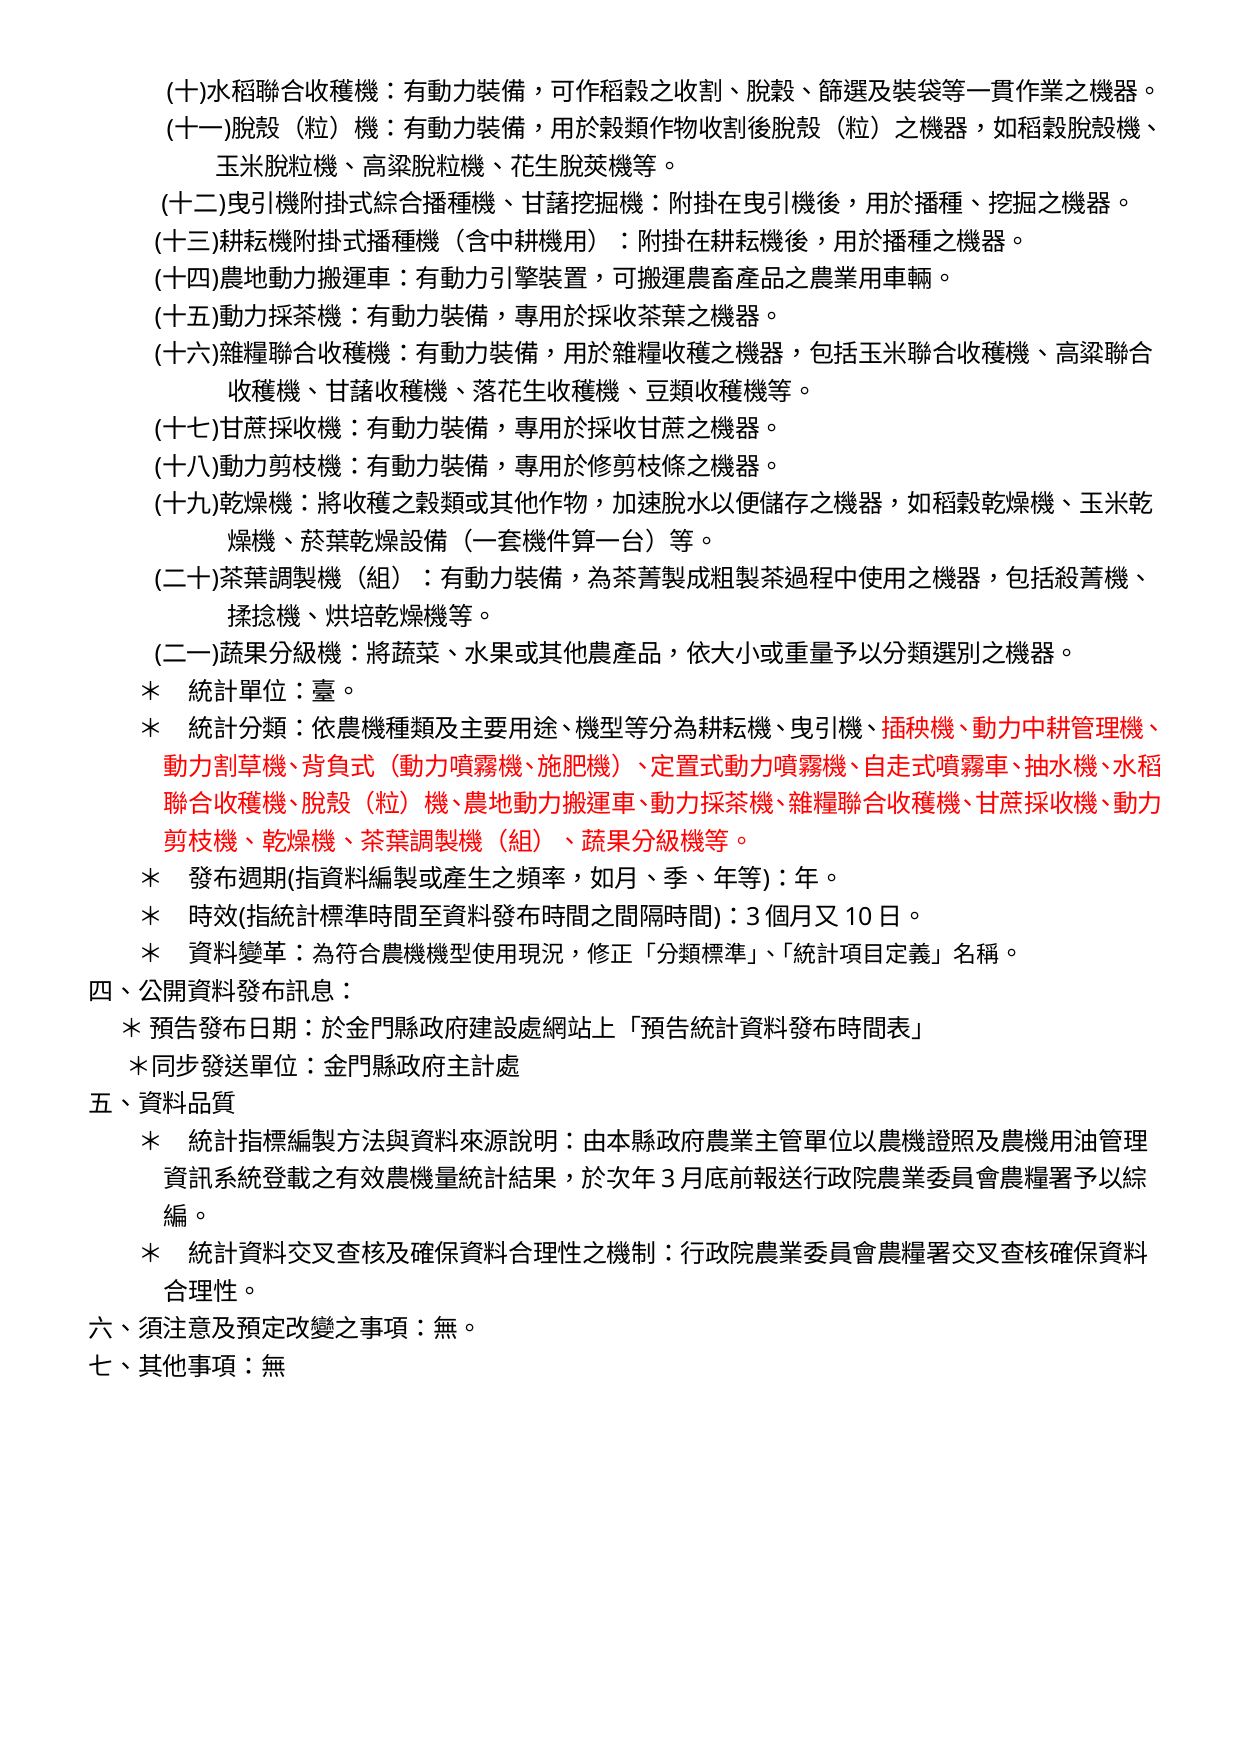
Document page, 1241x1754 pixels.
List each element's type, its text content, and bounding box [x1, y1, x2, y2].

text 六、須注意及預定改變之事項：無。 [89, 1308, 1162, 1346]
text 七、其他事項：無 [89, 1346, 1162, 1383]
text (十二)曳引機附掛式綜合播種機、甘藷挖掘機：附掛在曳引機後，用於播種、挖掘之機器。 [89, 183, 1162, 221]
text ＊同步發送單位：金門縣政府主計處 [126, 1046, 1162, 1083]
list 預告發布日期：於金門縣政府建設處網站上「預告統計資料發布時間表」 [119, 1008, 1162, 1046]
list 發布週期(指資料編製或產生之頻率，如月、季、年等)：年。 [139, 858, 1162, 896]
text (二十)茶葉調製機（組）：有動力裝備，為茶菁製成粗製茶過程中使用之機器，包括殺菁機、揉捻機、烘培乾燥機等。 [154, 558, 1162, 633]
list 統計分類：依農機種類及主要用途、機型等分為耕耘機、曳引機、插秧機、動力中耕管理機、動力割草機、背負式（動力噴霧機、施肥機）、定置式動力噴霧機、自走式噴霧車、抽水機、水稻聯合收穫機、脫殼（粒）機、農地動力搬運車、動力採茶機、雜糧聯合收穫機、甘蔗採收機、動力剪枝機、乾燥機、茶葉調製機（組）、蔬果分級機等。 [139, 708, 1162, 858]
text (十六)雜糧聯合收穫機：有動力裝備，用於雜糧收穫之機器，包括玉米聯合收穫機、高粱聯合收穫機、甘藷收穫機、落花生收穫機、豆類收穫機等。 [154, 333, 1162, 408]
list 統計單位：臺。 [139, 671, 1162, 708]
text (十四)農地動力搬運車：有動力引擎裝置，可搬運農畜產品之農業用車輛。 [142, 258, 1162, 296]
text (十)水稻聯合收穫機：有動力裝備，可作稻穀之收割、脫穀、篩選及裝袋等一貫作業之機器。 [142, 71, 1162, 108]
text 五、資料品質 [89, 1083, 1162, 1121]
list 統計指標編製方法與資料來源說明：由本縣政府農業主管單位以農機證照及農機用油管理資訊系統登載之有效農機量統計結果，於次年3月底前報送行政院農業委員會農糧署予以綜編。 [139, 1121, 1162, 1233]
text (十三)耕耘機附掛式播種機（含中耕機用）：附掛在耕耘機後，用於播種之機器。 [142, 221, 1162, 258]
text (二一)蔬果分級機：將蔬菜、水果或其他農產品，依大小或重量予以分類選別之機器。 [142, 633, 1162, 671]
text (十九)乾燥機：將收穫之穀類或其他作物，加速脫水以便儲存之機器，如稻穀乾燥機、玉米乾燥機、菸葉乾燥設備（一套機件算一台）等。 [154, 483, 1162, 558]
text 四、公開資料發布訊息： [89, 971, 1162, 1008]
text (十七)甘蔗採收機：有動力裝備，專用於採收甘蔗之機器。 [142, 408, 1162, 446]
text (十五)動力採茶機：有動力裝備，專用於採收茶葉之機器。 [142, 296, 1162, 333]
list 資料變革：為符合農機機型使用現況，修正「分類標準」、「統計項目定義」名稱。 [139, 933, 1162, 971]
text (十八)動力剪枝機：有動力裝備，專用於修剪枝條之機器。 [142, 446, 1162, 483]
list 統計資料交叉查核及確保資料合理性之機制：行政院農業委員會農糧署交叉查核確保資料合理性。 [139, 1233, 1162, 1308]
text (十一)脫殼（粒）機：有動力裝備，用於榖類作物收割後脫殼（粒）之機器，如稻穀脫殼機、玉米脫粒機、高粱脫粒機、花生脫莢機等。 [166, 108, 1162, 183]
list 時效(指統計標準時間至資料發布時間之間隔時間)：3個月又10日。 [139, 896, 1162, 933]
